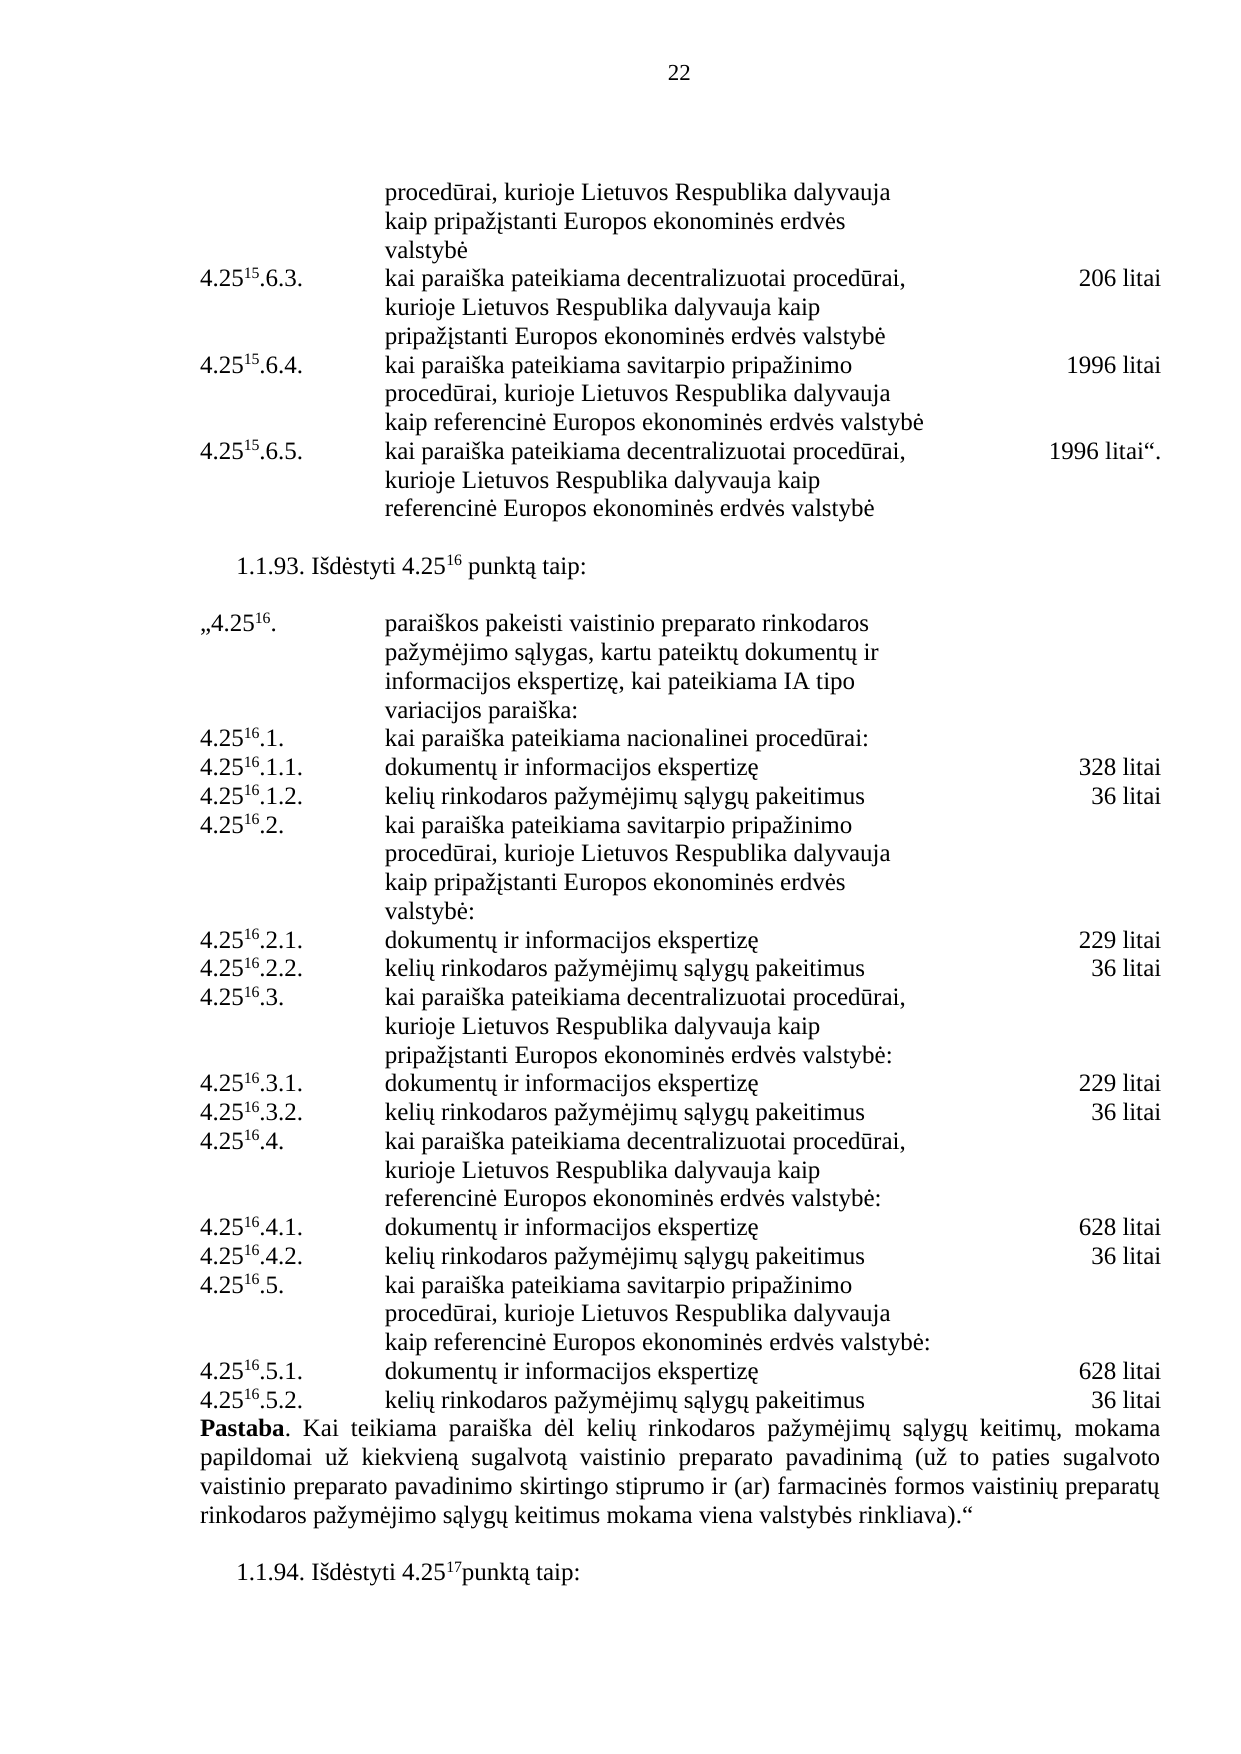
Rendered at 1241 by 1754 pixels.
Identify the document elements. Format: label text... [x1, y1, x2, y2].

table_cell kelių rinkodaros pažymėjimų sąlygų pakeitimus [373, 1097, 943, 1126]
table_cell 1996 litai“. [943, 436, 1172, 522]
table_cell 4.2516.5. [189, 1270, 373, 1356]
table_cell 36 litai [943, 1097, 1172, 1126]
table_cell kai paraiška pateikiama nacionalinei procedūrai: [373, 724, 943, 752]
table_cell 4.2516.1.2. [189, 781, 373, 810]
table_cell 4.2515.6.4. [189, 350, 373, 436]
table_cell kai paraiška pateikiama decentralizuotai procedūrai, kurioje Lietuvos Respublika dalyvauja kaip pripažįstanti Europos ekonominės erdvės valstybė [373, 264, 943, 350]
table_cell 36 litai [943, 1241, 1172, 1270]
table_cell kai paraiška pateikiama savitarpio pripažinimo procedūrai, kurioje Lietuvos Respublika dalyvauja kaip pripažįstanti Europos ekonominės erdvės valstybė: [373, 810, 943, 925]
table_cell kelių rinkodaros pažymėjimų sąlygų pakeitimus [373, 781, 943, 810]
table_cell [189, 177, 373, 263]
table_cell 4.2515.6.5. [189, 436, 373, 522]
table_cell 229 litai [943, 1069, 1172, 1097]
table_cell 36 litai [943, 1385, 1172, 1413]
table_cell kelių rinkodaros pažymėjimų sąlygų pakeitimus [373, 954, 943, 982]
table_cell dokumentų ir informacijos ekspertizę [373, 1212, 943, 1241]
table_cell 4.2516.3.2. [189, 1097, 373, 1126]
table_cell [943, 1126, 1172, 1212]
table_cell 36 litai [943, 781, 1172, 810]
table_cell [943, 982, 1172, 1068]
table_cell 4.2516.3.1. [189, 1069, 373, 1097]
table_cell 206 litai [943, 264, 1172, 350]
table_cell [943, 177, 1172, 263]
table_cell [943, 724, 1172, 752]
table_cell 4.2516.2.2. [189, 954, 373, 982]
table_cell kai paraiška pateikiama decentralizuotai procedūrai, kurioje Lietuvos Respublika dalyvauja kaip referencinė Europos ekonominės erdvės valstybė: [373, 1126, 943, 1212]
table_cell dokumentų ir informacijos ekspertizę [373, 1356, 943, 1385]
table_cell 628 litai [943, 1212, 1172, 1241]
table_cell 4.2516.5.1. [189, 1356, 373, 1385]
table_cell kai paraiška pateikiama savitarpio pripažinimo procedūrai, kurioje Lietuvos Respublika dalyvauja kaip referencinė Europos ekonominės erdvės valstybė [373, 350, 943, 436]
table_cell 628 litai [943, 1356, 1172, 1385]
table_cell 36 litai [943, 954, 1172, 982]
table_cell 4.2516.4.1. [189, 1212, 373, 1241]
table_cell dokumentų ir informacijos ekspertizę [373, 1069, 943, 1097]
table_cell kelių rinkodaros pažymėjimų sąlygų pakeitimus [373, 1241, 943, 1270]
table_cell 1996 litai [943, 350, 1172, 436]
table_cell 4.2516.5.2. [189, 1385, 373, 1413]
table_cell 4.2516.4. [189, 1126, 373, 1212]
table_cell 4.2516.1.1. [189, 752, 373, 781]
table_cell 229 litai [943, 925, 1172, 953]
table_cell 328 litai [943, 752, 1172, 781]
table_cell 4.2516.1. [189, 724, 373, 752]
text 1.1.94. Išdėstyti 4.2517punktą taip: [177, 1557, 1181, 1586]
table_cell [943, 810, 1172, 925]
table_cell 4.2516.3. [189, 982, 373, 1068]
table_cell dokumentų ir informacijos ekspertizę [373, 925, 943, 953]
table_cell kai paraiška pateikiama decentralizuotai procedūrai, kurioje Lietuvos Respublika dalyvauja kaip referencinė Europos ekonominės erdvės valstybė [373, 436, 943, 522]
table_cell [943, 1270, 1172, 1356]
table_header „4.2516. [189, 609, 373, 723]
table_header paraiškos pakeisti vaistinio preparato rinkodaros pažymėjimo sąlygas, kartu pateiktų dokumentų ir informacijos ekspertizę, kai pateikiama IA tipo variacijos paraiška: [373, 609, 943, 723]
table_header [943, 609, 1172, 723]
table_cell 4.2516.2. [189, 810, 373, 925]
table_cell 4.2516.2.1. [189, 925, 373, 953]
table_cell 4.2516.4.2. [189, 1241, 373, 1270]
table_cell procedūrai, kurioje Lietuvos Respublika dalyvauja kaip pripažįstanti Europos ekonominės erdvės valstybė [373, 177, 943, 263]
table_cell kelių rinkodaros pažymėjimų sąlygų pakeitimus [373, 1385, 943, 1413]
text 1.1.93. Išdėstyti 4.2516 punktą taip: [177, 551, 1181, 580]
table_cell Pastaba. Kai teikiama paraiška dėl kelių rinkodaros pažymėjimų sąlygų keitimų, mokama papildomai už kiekvieną sugalvotą vaistinio preparato pavadinimą (už to paties sugalvoto vaistinio preparato pavadinimo skirtingo stiprumo ir (ar) farmacinės formos vaistinių preparatų rinkodaros pažymėjimo sąlygų keitimus mokama viena valstybės rinkliava).“ [189, 1414, 1172, 1528]
table_cell kai paraiška pateikiama decentralizuotai procedūrai, kurioje Lietuvos Respublika dalyvauja kaip pripažįstanti Europos ekonominės erdvės valstybė: [373, 982, 943, 1068]
table_cell kai paraiška pateikiama savitarpio pripažinimo procedūrai, kurioje Lietuvos Respublika dalyvauja kaip referencinė Europos ekonominės erdvės valstybė: [373, 1270, 943, 1356]
table_cell dokumentų ir informacijos ekspertizę [373, 752, 943, 781]
table_cell 4.2515.6.3. [189, 264, 373, 350]
